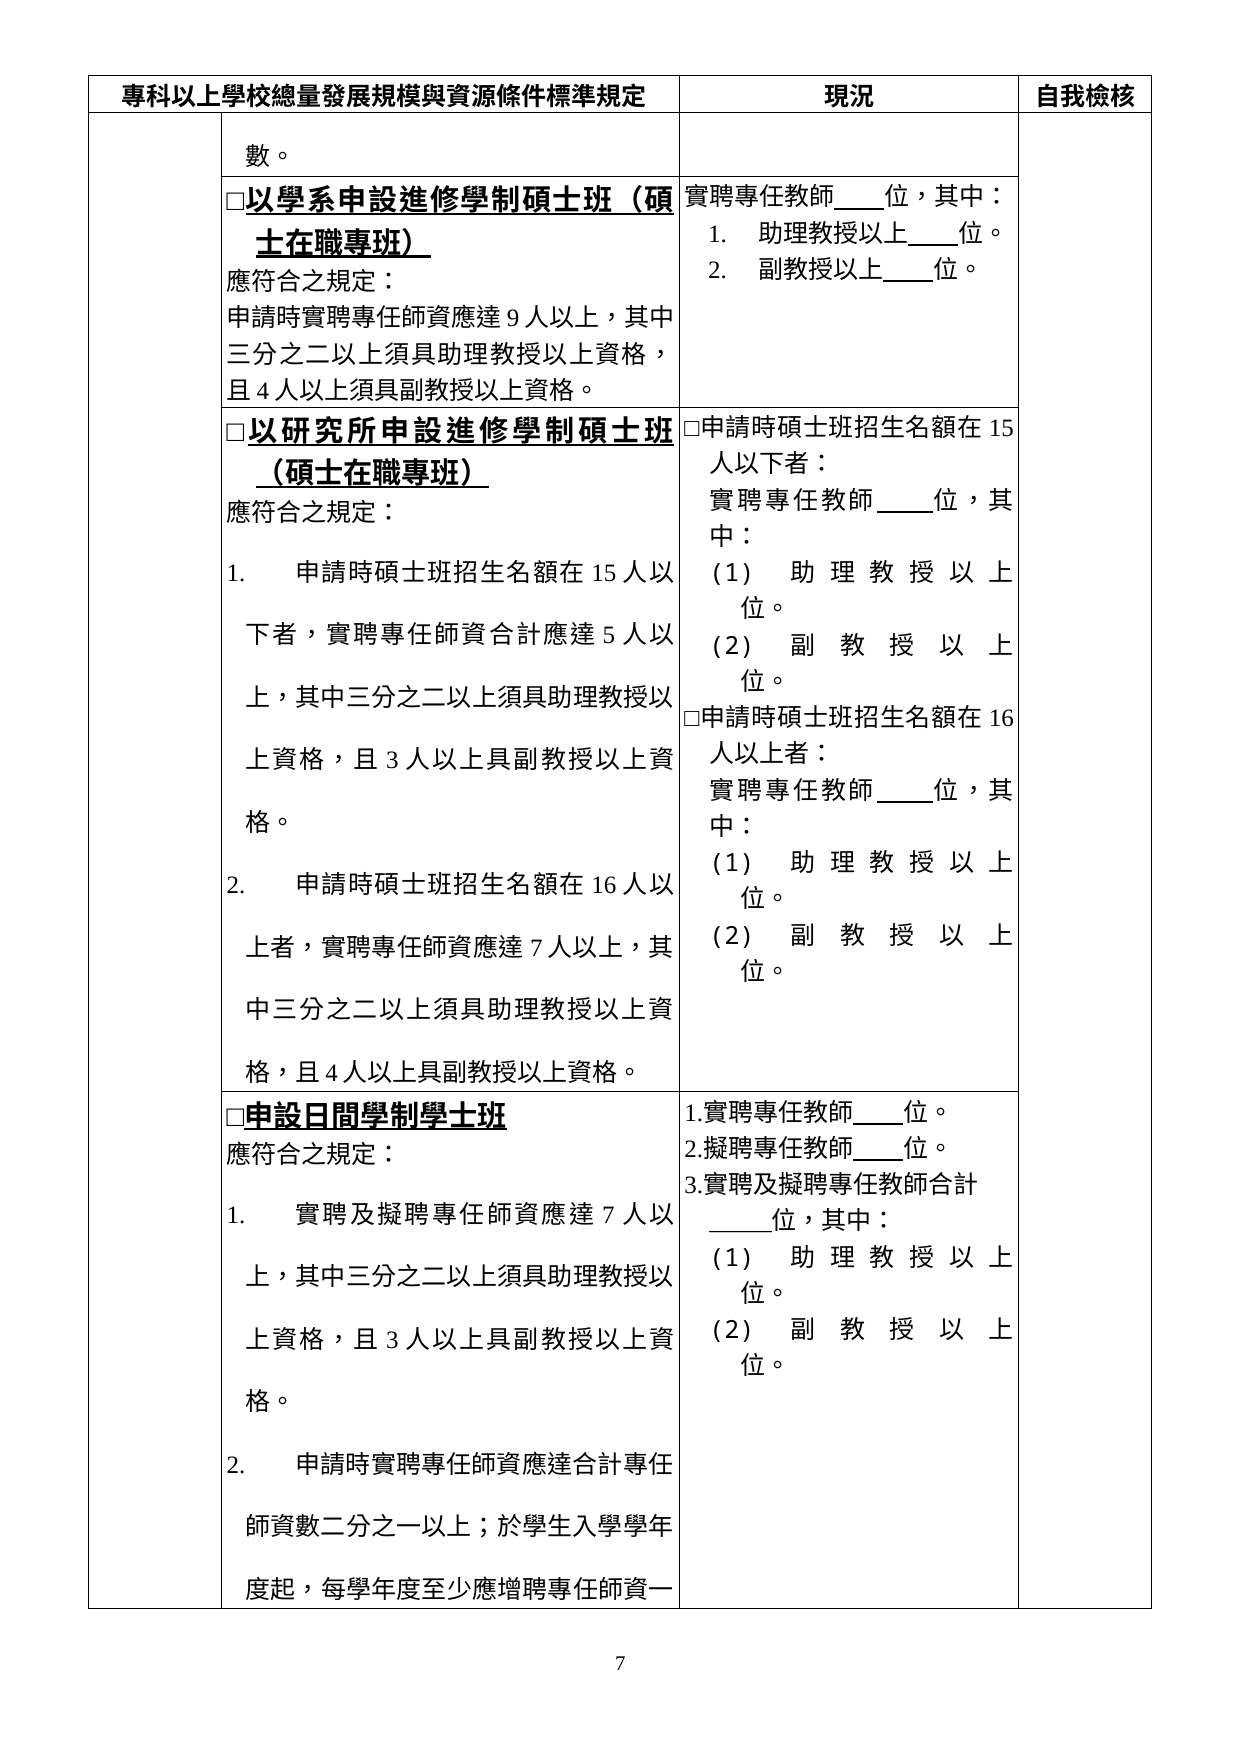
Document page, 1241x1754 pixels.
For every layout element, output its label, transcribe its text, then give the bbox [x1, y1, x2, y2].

table_cell 實聘專任教師 位，其中： 助理教授以上 位。 副教授以上 位。 [680, 177, 1018, 407]
table_cell □以研究所申設進修學制碩士班（碩士在職專班） 應符合之規定： 申請時碩士班招生名額在15人以下者，實聘專任師資合計應達5人以上，其中三分之二以上須具助理教授以上資格，且3人以上具副教授以上資格。 申請時碩士班招生名額在16人以上者，實聘專任師資應達7人以上，其中三分之二以上須具助理教授以上資格，且4人以上具副教授以上資格。 [222, 408, 679, 1091]
table_cell [89, 113, 221, 1608]
table_cell □申設日間學制學士班 應符合之規定： 實聘及擬聘專任師資應達7人以上，其中三分之二以上須具助理教授以上資格，且3人以上具副教授以上資格。 申請時實聘專任師資應達合計專任師資數二分之一以上；於學生入學學年度起，每學年度至少應增聘專任師資一 [222, 1092, 679, 1608]
table_header 現況 [680, 76, 1018, 112]
table_cell □以研究所申設日間學制碩士班 應符合之規定： 實聘及擬聘專任師資合計應達5人以上具助理教授以上資格，其中3人以上須具副教授以上資格。 申請時實聘專任師資應達合計專任師資數二分之一以上；於學生入學學年度起，每學年度至少應增聘專任師資一人至符合附表五規定之應有專任師資數。 [222, 113, 679, 176]
table_cell □以學系申設進修學制碩士班（碩士在職專班） 應符合之規定： 申請時實聘專任師資應達9人以上，其中三分之二以上須具助理教授以上資格，且4人以上須具副教授以上資格。 [222, 177, 679, 407]
table_cell 1.實聘專任教師 位。 2.擬聘專任教師 位。 3.實聘及擬聘專任教師合計 _____位，其中： 助理教授以上 位。 副教授以上 位。 [680, 1092, 1018, 1608]
table_header 專科以上學校總量發展規模與資源條件標準規定 [89, 76, 679, 112]
table_header 自我檢核 [1019, 76, 1151, 112]
table_cell [1019, 113, 1151, 1608]
table_cell □申請時碩士班招生名額在15人以下者： 實聘專任教師 位，其中： 助理教授以上 位。 副教授以上 位。 □申請時碩士班招生名額在16人以上者： 實聘專任教師 位，其中： 助理教授以上 位。 副教授以上 位。 [680, 408, 1018, 1091]
table_cell [680, 113, 1018, 176]
